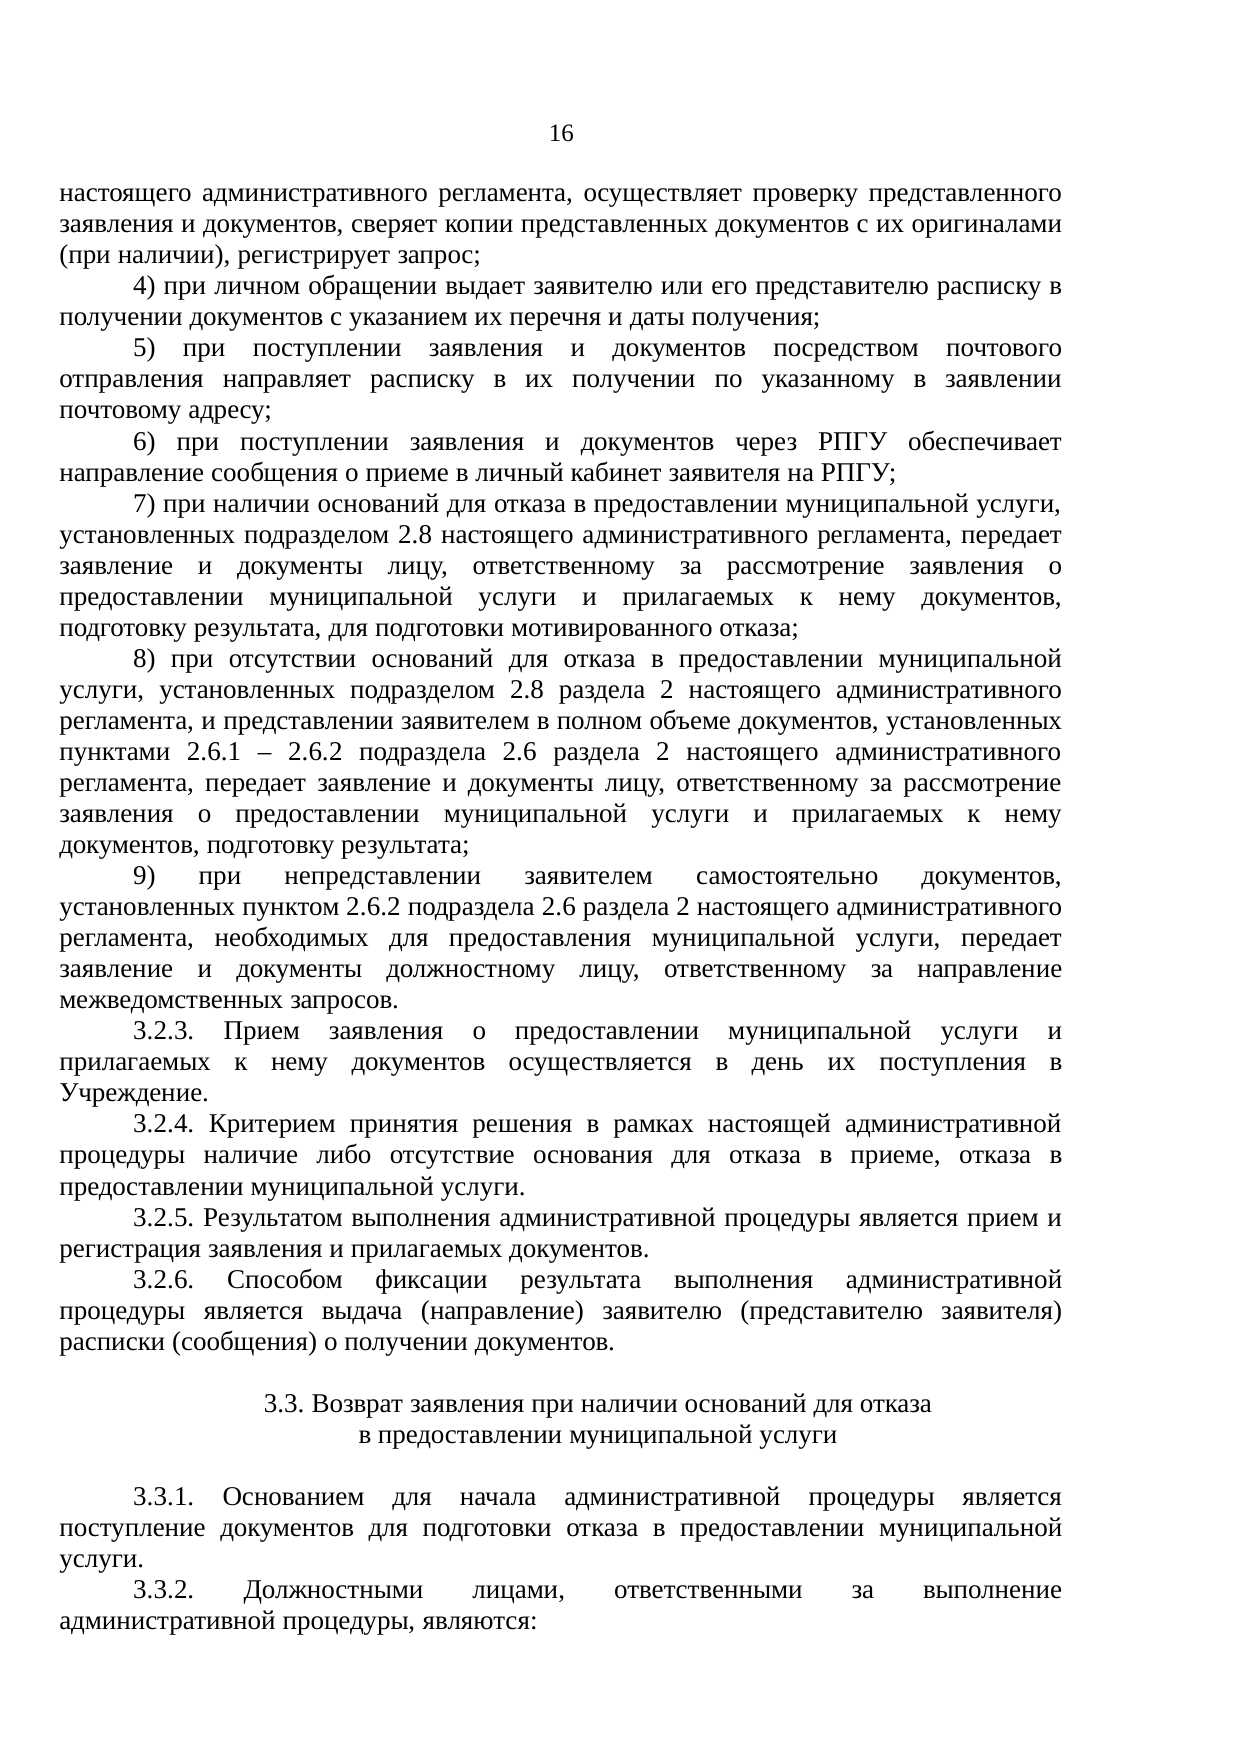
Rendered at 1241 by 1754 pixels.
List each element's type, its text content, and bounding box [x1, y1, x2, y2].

text 3.3.1. Основанием для начала административной процедуры является поступление документов для подготовки отказа в предоставлении муниципальной услуги. [59, 1480, 1063, 1573]
text 3.3. Возврат заявления при наличии оснований для отказа [59, 1387, 1063, 1418]
text 6) при поступлении заявления и документов через РПГУ обеспечивает направление сообщения о приеме в личный кабинет заявителя на РПГУ; [59, 425, 1063, 487]
text в предоставлении муниципальной услуги [59, 1418, 1063, 1449]
text 3.2.5. Результатом выполнения административной процедуры является прием и регистрация заявления и прилагаемых документов. [59, 1201, 1063, 1263]
text настоящего административного регламента, осуществляет проверку представленного заявления и документов, сверяет копии представленных документов с их оригиналами (при наличии), регистрирует запрос; [59, 177, 1063, 270]
text 3.2.6. Способом фиксации результата выполнения административной процедуры является выдача (направление) заявителю (представителю заявителя) расписки (сообщения) о получении документов. [59, 1263, 1063, 1356]
text 4) при личном обращении выдает заявителю или его представителю расписку в получении документов с указанием их перечня и даты получения; [59, 270, 1063, 332]
text 3.3.2. Должностными лицами, ответственными за выполнение административной процедуры, являются: [59, 1573, 1063, 1636]
text 3.2.3. Прием заявления о предоставлении муниципальной услуги и прилагаемых к нему документов осуществляется в день их поступления в Учреждение. [59, 1015, 1063, 1108]
text 9) при непредставлении заявителем самостоятельно документов, установленных пунктом 2.6.2 подраздела 2.6 раздела 2 настоящего административного регламента, необходимых для предоставления муниципальной услуги, передает заявление и документы должностному лицу, ответственному за направление межведомственных запросов. [59, 859, 1063, 1015]
text 5) при поступлении заявления и документов посредством почтового отправления направляет расписку в их получении по указанному в заявлении почтовому адресу; [59, 332, 1063, 425]
text 8) при отсутствии оснований для отказа в предоставлении муниципальной услуги, установленных подразделом 2.8 раздела 2 настоящего административного регламента, и представлении заявителем в полном объеме документов, установленных пунктами 2.6.1 – 2.6.2 подраздела 2.6 раздела 2 настоящего административного регламента, передает заявление и документы лицу, ответственному за рассмотрение заявления о предоставлении муниципальной услуги и прилагаемых к нему документов, подготовку результата; [59, 642, 1063, 859]
text 3.2.4. Критерием принятия решения в рамках настоящей административной процедуры наличие либо отсутствие основания для отказа в приеме, отказа в предоставлении муниципальной услуги. [59, 1108, 1063, 1201]
text 7) при наличии оснований для отказа в предоставлении муниципальной услуги, установленных подразделом 2.8 настоящего административного регламента, передает заявление и документы лицу, ответственному за рассмотрение заявления о предоставлении муниципальной услуги и прилагаемых к нему документов, подготовку результата, для подготовки мотивированного отказа; [59, 487, 1063, 642]
